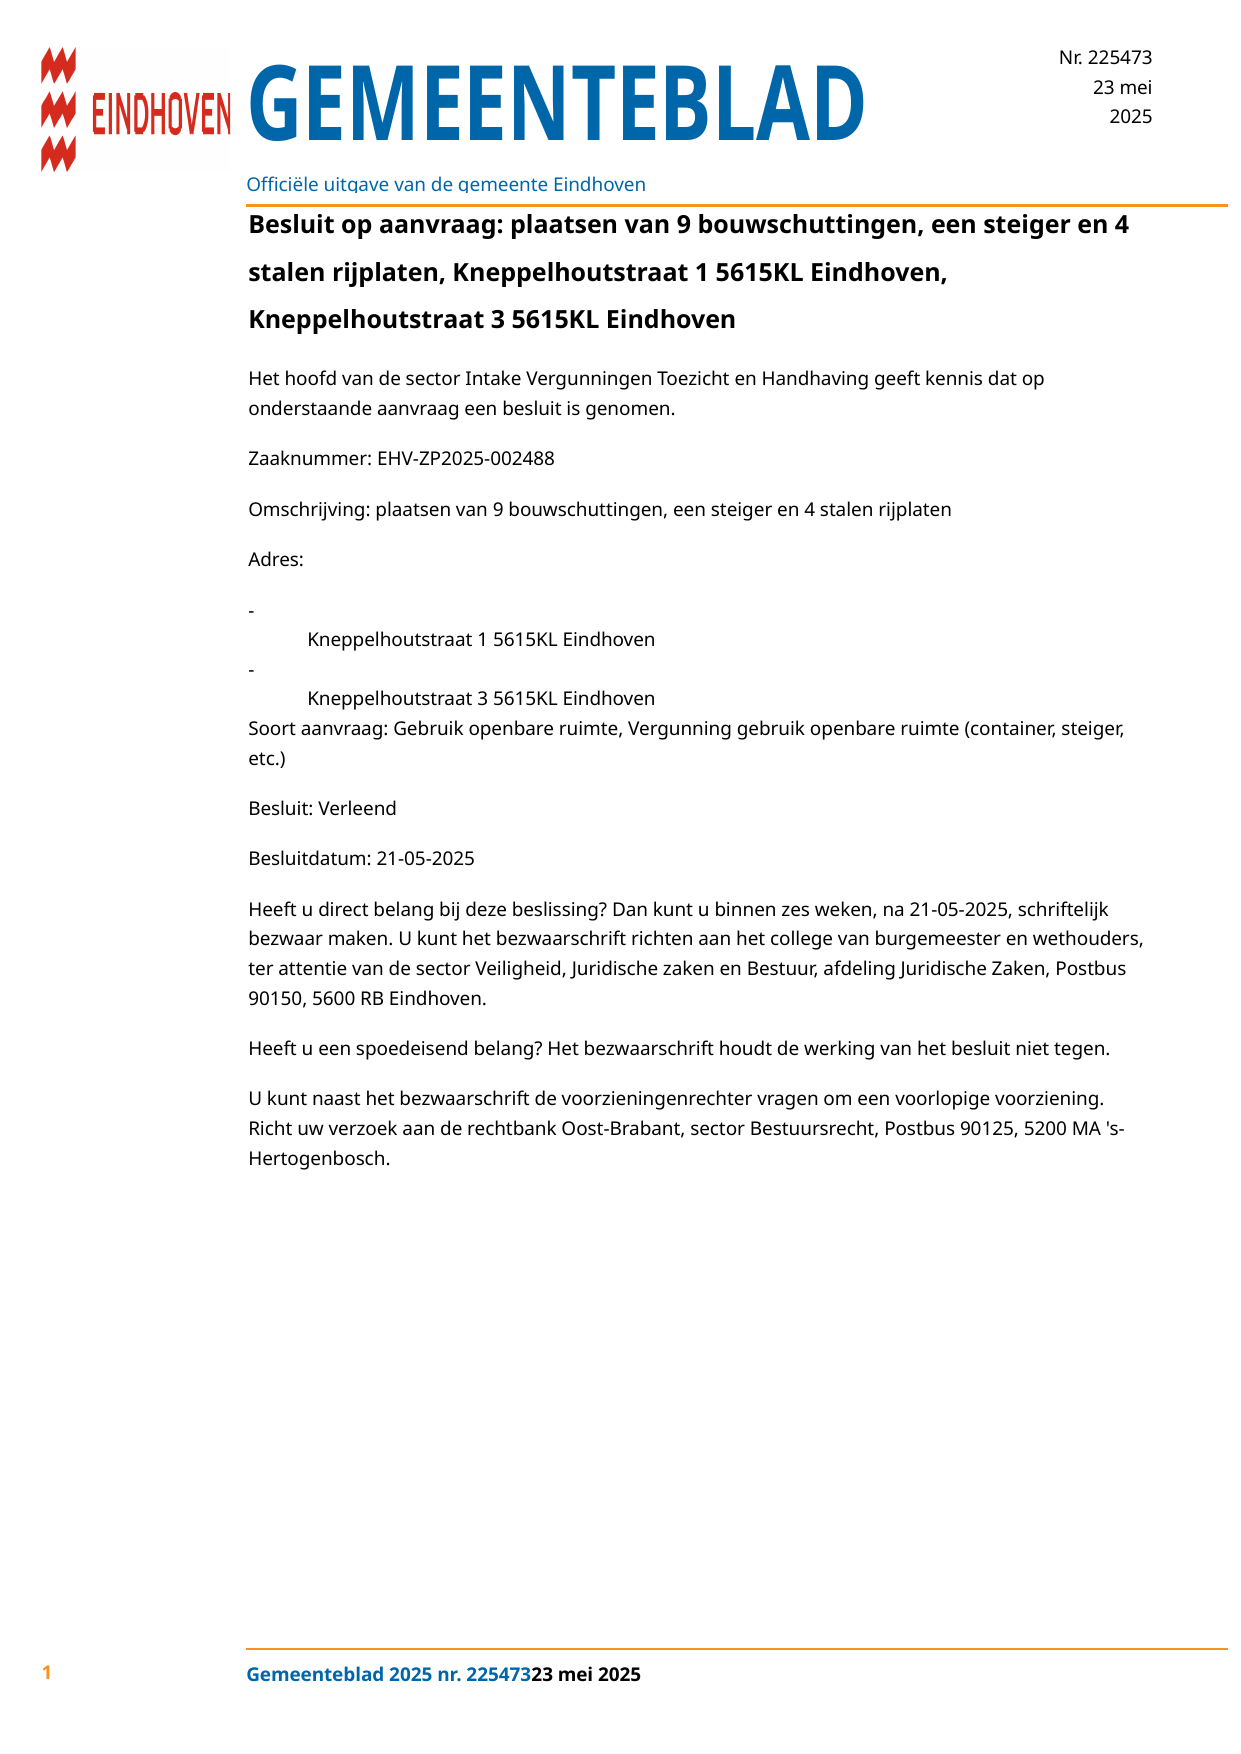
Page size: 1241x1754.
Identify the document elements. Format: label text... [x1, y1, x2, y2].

text Besluit: Verleend [248, 795, 1152, 821]
text Besluit op aanvraag: plaatsen van 9 bouwschuttingen, een steiger en 4 stalen rijplaten, Kneppelhoutstraat 1 5615KL Eindhoven, Kneppelhoutstraat 3 5615KL Eindhoven [248, 207, 1152, 336]
text Zaaknummer: EHV-ZP2025-002488 [248, 446, 1152, 471]
text Omschrijving: plaatsen van 9 bouwschuttingen, een steiger en 4 stalen rijplaten [248, 496, 1152, 522]
text Adres: [248, 546, 1152, 572]
text Besluitdatum: 21-05-2025 [248, 846, 1152, 871]
text U kunt naast het bezwaarschrift de voorzieningenrechter vragen om een voorlopige voorziening. Richt uw verzoek aan de rechtbank Oost-Brabant, sector Bestuursrecht, Postbus 90125, 5200 MA 's-Hertogenbosch. [248, 1086, 1152, 1170]
list Kneppelhoutstraat 1 5615KL Eindhoven [248, 626, 1152, 652]
text Het hoofd van de sector Intake Vergunningen Toezicht en Handhaving geeft kennis dat op onderstaande aanvraag een besluit is genomen. [248, 366, 1152, 421]
picture [41, 47, 231, 172]
text Soort aanvraag: Gebruik openbare ruimte, Vergunning gebruik openbare ruimte (container, steiger, etc.) [248, 715, 1152, 770]
text Heeft u een spoedeisend belang? Het bezwaarschrift houdt de werking van het besluit niet tegen. [248, 1035, 1152, 1061]
list Kneppelhoutstraat 3 5615KL Eindhoven [248, 686, 1152, 711]
text Heeft u direct belang bij deze beslissing? Dan kunt u binnen zes weken, na 21-05-2025, schriftelijk bezwaar maken. U kunt het bezwaarschrift richten aan het college van burgemeester en wethouders, ter attentie van de sector Veiligheid, Juridische zaken en Bestuur, afdeling Juridische Zaken, Postbus 90150, 5600 RB Eindhoven. [248, 896, 1152, 1010]
